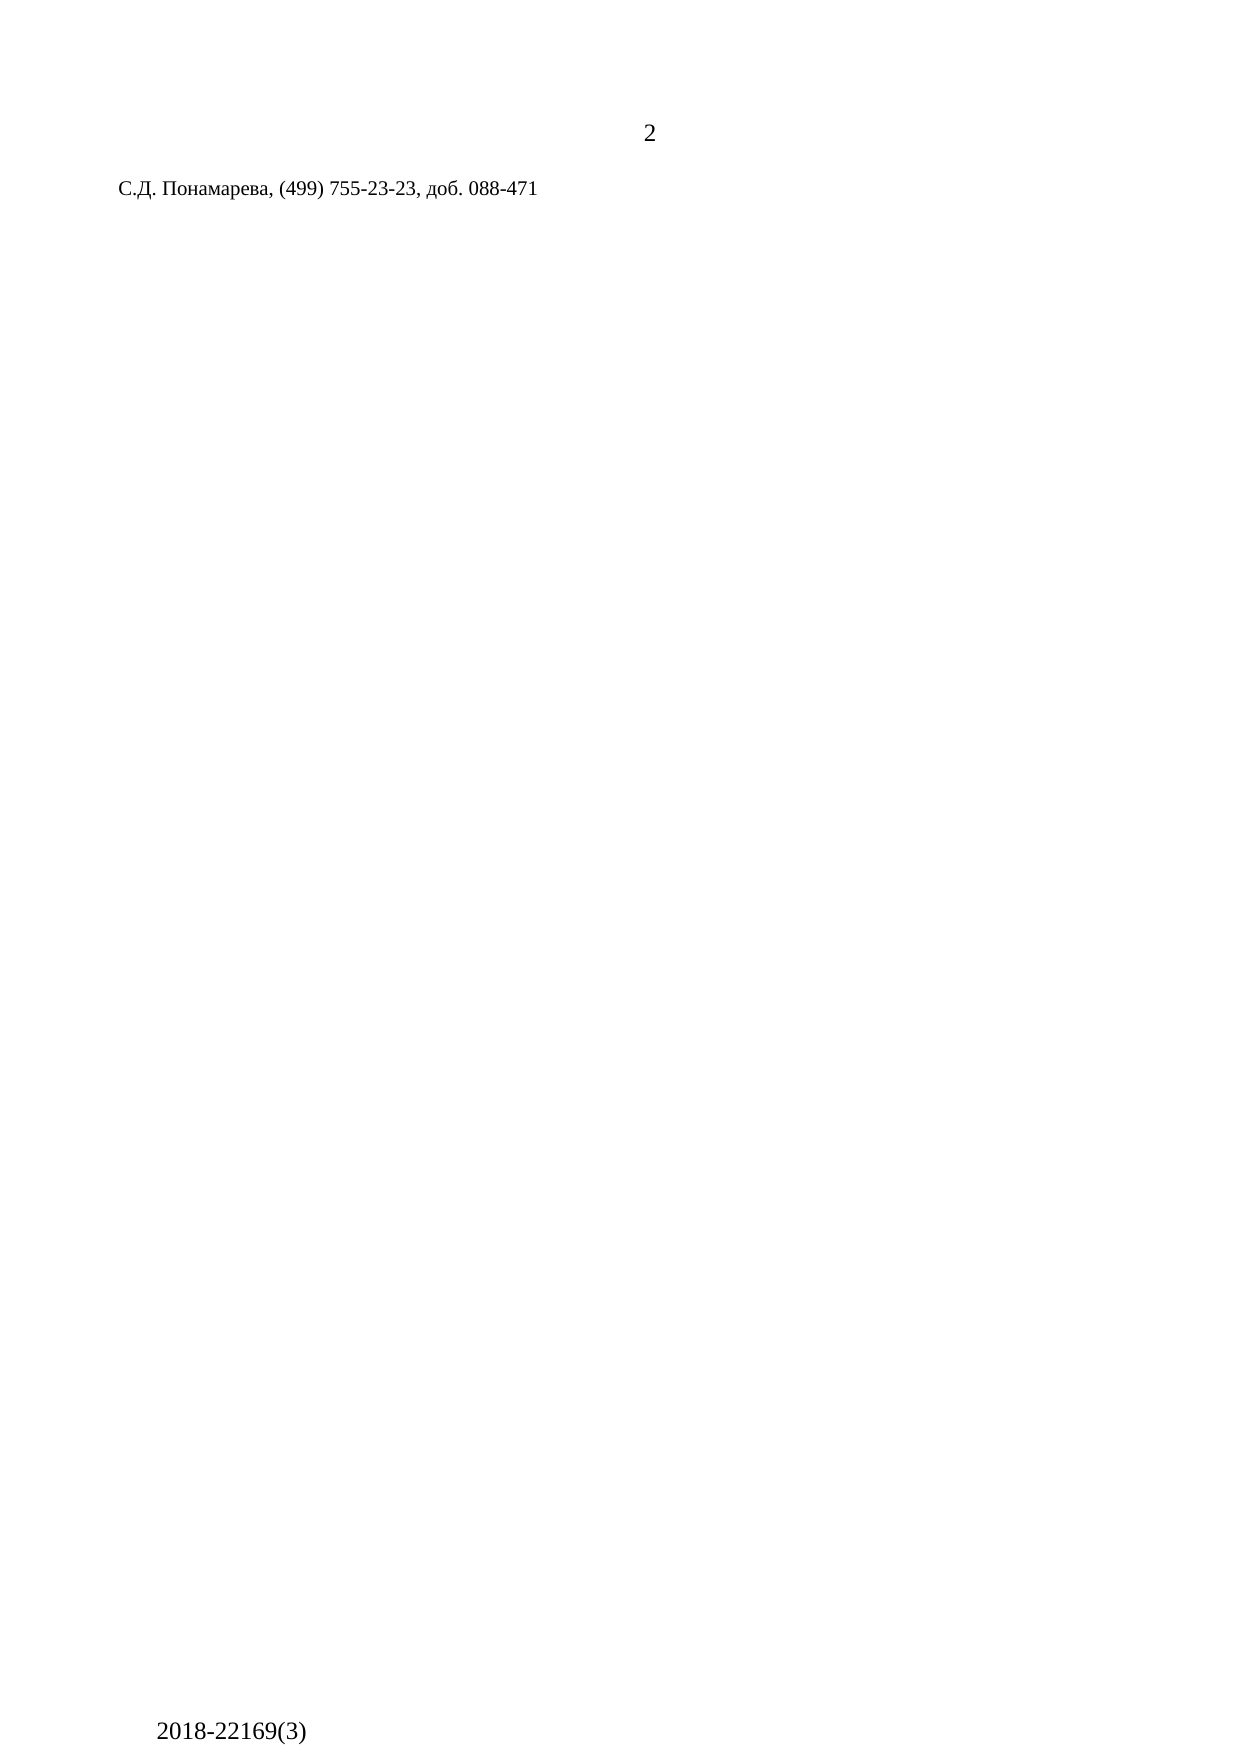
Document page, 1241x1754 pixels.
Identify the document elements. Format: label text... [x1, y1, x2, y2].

text С.Д. Понамарева, (499) 755-23-23, доб. 088-471 [118, 176, 1181, 200]
